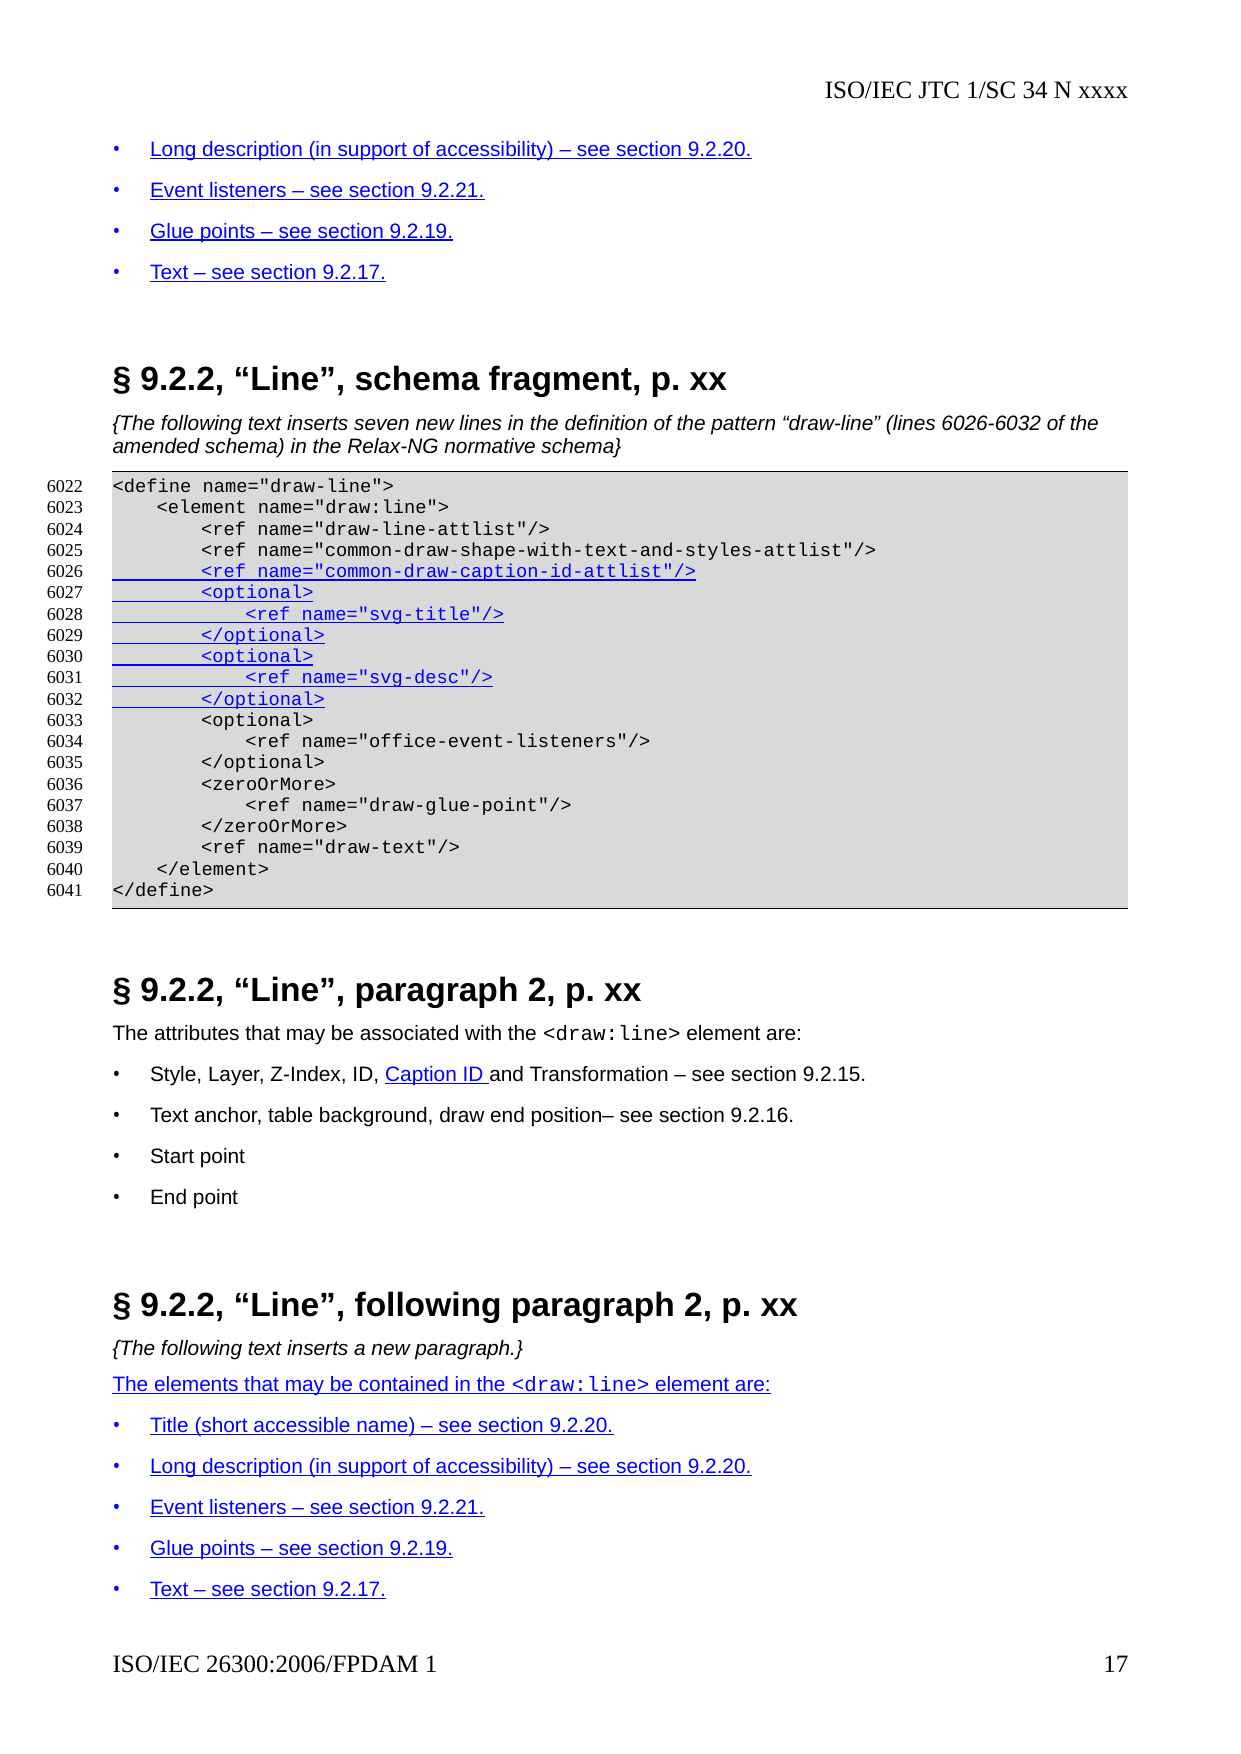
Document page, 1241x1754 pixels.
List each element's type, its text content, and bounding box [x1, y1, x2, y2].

text <optional> [112, 583, 1128, 604]
text <optional> [112, 711, 1128, 732]
text <ref name="draw-glue-point"/> [112, 796, 1128, 817]
text <ref name="office-event-listeners"/> [112, 732, 1128, 753]
list Glue points – see section 9.2.19. [112, 1533, 1128, 1562]
list Text – see section 9.2.17. [112, 257, 1128, 285]
text {The following text inserts a new paragraph.} [112, 1336, 1128, 1360]
subtitle § 9.2.2, “Line”, schema fragment, p. xx [112, 359, 1128, 398]
list End point [112, 1182, 1128, 1211]
text <element name="draw:line"> [112, 498, 1128, 519]
list Title (short accessible name) – see section 9.2.20. [112, 1411, 1128, 1439]
list Long description (in support of accessibility) – see section 9.2.20. [112, 134, 1128, 162]
text <ref name="draw-line-attlist"/> [112, 519, 1128, 541]
list Event listeners – see section 9.2.21. [112, 1492, 1128, 1521]
list Text anchor, table background, draw end position– see section 9.2.16. [112, 1100, 1128, 1129]
text <ref name="draw-text"/> [112, 838, 1128, 859]
text <ref name="common-draw-shape-with-text-and-styles-attlist"/> [112, 541, 1128, 562]
text <ref name="common-draw-caption-id-attlist"/> [112, 562, 1128, 583]
text </optional> [112, 753, 1128, 774]
list Long description (in support of accessibility) – see section 9.2.20. [112, 1451, 1128, 1480]
subtitle § 9.2.2, “Line”, following paragraph 2, p. xx [112, 1284, 1128, 1323]
list Glue points – see section 9.2.19. [112, 216, 1128, 244]
list Event listeners – see section 9.2.21. [112, 175, 1128, 203]
text <zeroOrMore> [112, 774, 1128, 796]
text {The following text inserts seven new lines in the definition of the pattern “draw-line” (lines 6026-6032 of the amended schema) in the Relax-NG normative schema} [112, 410, 1128, 458]
list Text – see section 9.2.17. [112, 1574, 1128, 1603]
text <define name="draw-line"> [112, 472, 1128, 498]
text The attributes that may be associated with the <draw:line> element are: [112, 1021, 1128, 1047]
list Style, Layer, Z-Index, ID, Caption ID and Transformation – see section 9.2.15. [112, 1059, 1128, 1088]
text </optional> [112, 689, 1128, 711]
list Start point [112, 1141, 1128, 1170]
text </optional> [112, 626, 1128, 647]
text <ref name="svg-title"/> [112, 604, 1128, 626]
text The elements that may be contained in the <draw:line> element are: [112, 1372, 1128, 1398]
text <optional> [112, 647, 1128, 668]
text </zeroOrMore> [112, 817, 1128, 838]
text </define> [112, 874, 1128, 908]
text </element> [112, 859, 1128, 874]
text <ref name="svg-desc"/> [112, 668, 1128, 689]
subtitle § 9.2.2, “Line”, paragraph 2, p. xx [112, 970, 1128, 1008]
